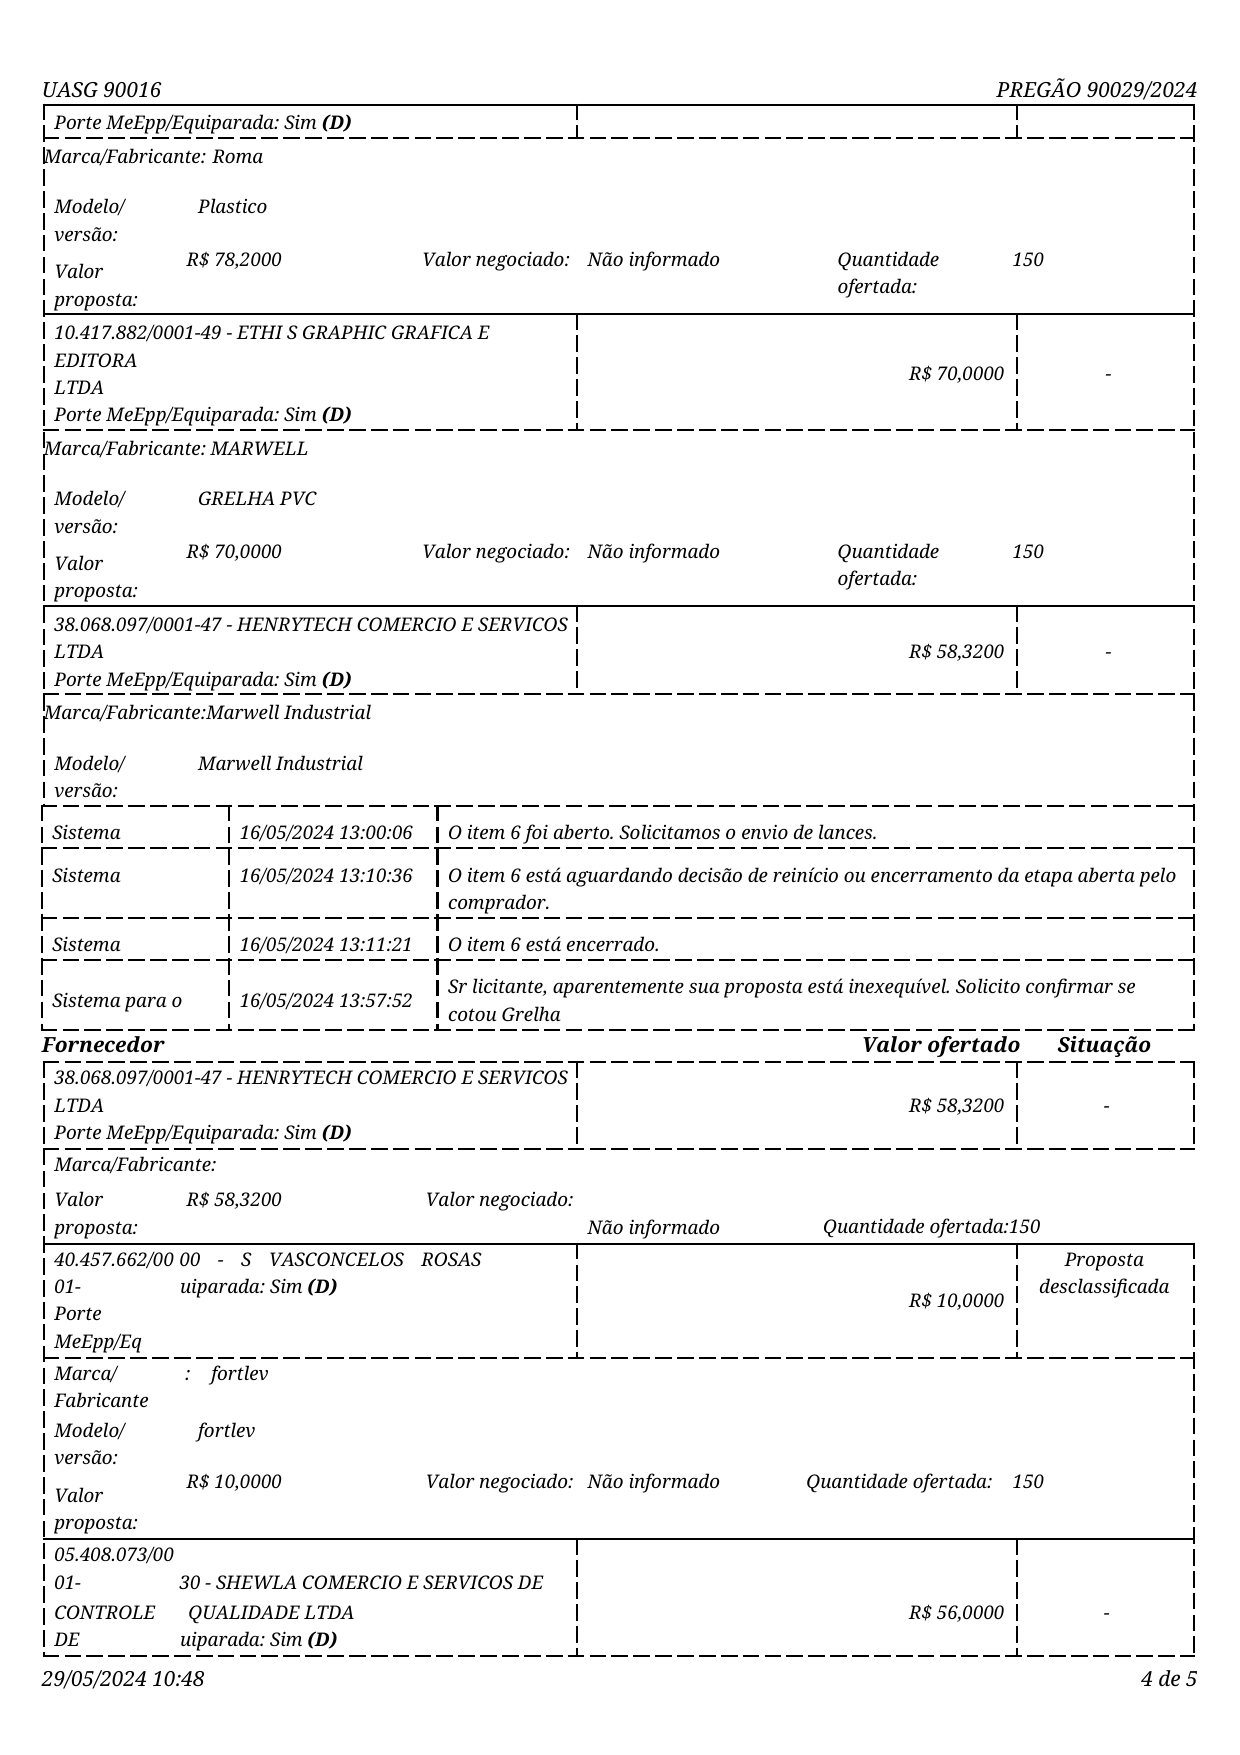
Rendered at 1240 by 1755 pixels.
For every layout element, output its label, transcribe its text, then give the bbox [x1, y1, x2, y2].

table_cell Modelo/versão: Valor proposta: [44, 481, 186, 605]
table_cell [1068, 429, 1194, 481]
table_cell [1068, 746, 1194, 805]
table_cell 30 - SHEWLA COMERCIO E SERVICOS DE [186, 1540, 577, 1598]
table_cell Modelo/versão: [44, 746, 186, 805]
table_cell [1017, 607, 1068, 693]
table_cell [577, 315, 837, 429]
table_cell R$ 78,2000 Valor negociado: [186, 240, 577, 313]
table_cell [838, 481, 1068, 532]
table_cell 150 [1002, 1465, 1194, 1538]
table_cell [577, 1598, 787, 1655]
table_cell 10.417.882/0001-49 - ETHI S GRAPHIC GRAFICA E EDITORA LTDA Porte MeEpp/Equiparada: Sim (D) [44, 315, 577, 429]
table_header [577, 1061, 787, 1148]
table_cell Quantidade ofertada: [788, 1465, 1002, 1538]
table_cell [577, 190, 837, 240]
table_cell 16/05/2024 13:11:21 [229, 917, 437, 959]
table_cell R$ 70,0000 [838, 315, 1017, 429]
table_cell R$ 58,3200 Valor negociado: [186, 1183, 577, 1243]
table_cell 38.068.097/0001-47 - HENRYTECH COMERCIO E SERVICOS LTDA Porte MeEpp/Equiparada: Sim (D) [44, 607, 577, 693]
table_cell [577, 607, 837, 693]
table_header Sistema [42, 805, 229, 847]
table_cell [1017, 106, 1068, 137]
table_cell 05.408.073/0001- [44, 1540, 186, 1598]
table_cell [1068, 481, 1194, 532]
table_cell [577, 106, 837, 137]
table_header R$ 58,3200 [788, 1061, 1017, 1148]
table_cell Valor proposta: [44, 1183, 186, 1243]
table_cell Marca/Fabricante [44, 1357, 186, 1416]
table_cell - [1068, 315, 1194, 429]
table_cell [838, 137, 1068, 190]
table_cell Sr licitante, aparentemente sua proposta está inexequível. Solicito confirmar se cotou Grelha [438, 959, 1194, 1028]
table_cell Modelo/versão: Valor proposta: [44, 1416, 186, 1538]
table_cell Não informado [577, 1465, 787, 1538]
table_cell QUALIDADE LTDA uiparada: Sim (D) [186, 1598, 577, 1655]
table_cell Marca/Fabricante: Marwell Industrial [44, 693, 577, 746]
table_cell [577, 1416, 787, 1465]
table_cell [1068, 532, 1194, 605]
table_cell Marwell Industrial [186, 746, 577, 805]
table_cell [577, 429, 837, 481]
table_cell CONTROLE DE Porte MeEpp/Eq [44, 1598, 186, 1655]
table_cell [1068, 190, 1194, 240]
text Fornecedor Valor ofertado Situação [42, 1031, 1200, 1059]
table_cell Modelo/versão: Valor proposta: [44, 190, 186, 313]
table_cell R$ 56,0000 [788, 1598, 1017, 1655]
table_cell R$ 10,0000 [788, 1245, 1017, 1357]
table_cell [788, 1357, 1194, 1416]
table_cell Quantidade ofertada: [838, 532, 1002, 605]
table_cell - [1068, 106, 1194, 137]
table_cell [838, 429, 1068, 481]
table_cell - [1017, 1598, 1194, 1655]
table_header - [1017, 1061, 1194, 1148]
table_header 38.068.097/0001-47 - HENRYTECH COMERCIO E SERVICOS LTDA Porte MeEpp/Equiparada: Sim (D) [44, 1061, 577, 1148]
table_cell [577, 481, 837, 532]
table_cell [1068, 137, 1194, 190]
table_header 16/05/2024 13:00:06 [229, 805, 437, 847]
table_cell Marca/Fabricante: [44, 1148, 577, 1183]
table_cell - [1068, 607, 1194, 693]
table_cell R$ 10,0000 Valor negociado: [186, 1465, 577, 1538]
table_cell 00 - S VASCONCELOS ROSAS uiparada: Sim (D) [186, 1245, 577, 1357]
table_cell Quantidade ofertada: 150 [788, 1148, 1194, 1243]
table_cell [1068, 240, 1194, 313]
table_cell [1068, 693, 1194, 746]
table_cell [1017, 315, 1068, 429]
table_cell [788, 1416, 1194, 1465]
table_cell 40.457.662/0001- Porte MeEpp/Eq [44, 1245, 186, 1357]
table_header O item 6 foi aberto. Solicitamos o envio de lances. [438, 805, 1194, 847]
table_cell Não informado [577, 532, 837, 605]
table_cell Quantidade ofertada: [838, 240, 1002, 313]
table_cell [577, 693, 837, 746]
table_cell [577, 746, 837, 805]
table_cell [577, 1245, 787, 1357]
table_cell O item 6 está aguardando decisão de reinício ou encerramento da etapa aberta pelo comprador. [438, 847, 1194, 917]
table_cell [577, 1357, 787, 1416]
table_cell 16/05/2024 13:57:52 [229, 959, 437, 1028]
table_cell Não informado [577, 240, 837, 313]
table_cell GRELHA PVC [186, 481, 577, 532]
table_cell [788, 1540, 1017, 1598]
table_cell Marca/Fabricante: MARWELL [44, 429, 577, 481]
table_cell Sistema [42, 847, 229, 917]
table_cell [838, 693, 1068, 746]
table_cell Sistema para o [42, 959, 229, 1028]
table_cell : fortlev [186, 1357, 577, 1416]
table_cell [838, 190, 1068, 240]
table_cell [838, 746, 1068, 805]
table_cell Marca/Fabricante: Roma [44, 137, 577, 190]
table_cell 16/05/2024 13:10:36 [229, 847, 437, 917]
table_cell [577, 137, 837, 190]
table_cell R$ 70,0000 Valor negociado: [186, 532, 577, 605]
table_cell Plastico [186, 190, 577, 240]
table_cell Sistema [42, 917, 229, 959]
table_cell R$ 58,3200 [838, 607, 1017, 693]
table_cell Proposta desclassificada [1017, 1245, 1194, 1357]
table_cell 150 [1002, 532, 1068, 605]
table_cell fortlev [186, 1416, 577, 1465]
table_cell O item 6 está encerrado. [438, 917, 1194, 959]
table_cell [577, 1540, 787, 1598]
table_cell [838, 106, 1017, 137]
table_cell [1017, 1540, 1194, 1598]
table_cell Porte MeEpp/Equiparada: Sim (D) [44, 106, 577, 137]
table_cell 150 [1002, 240, 1068, 313]
table_cell Não informado [577, 1148, 787, 1243]
